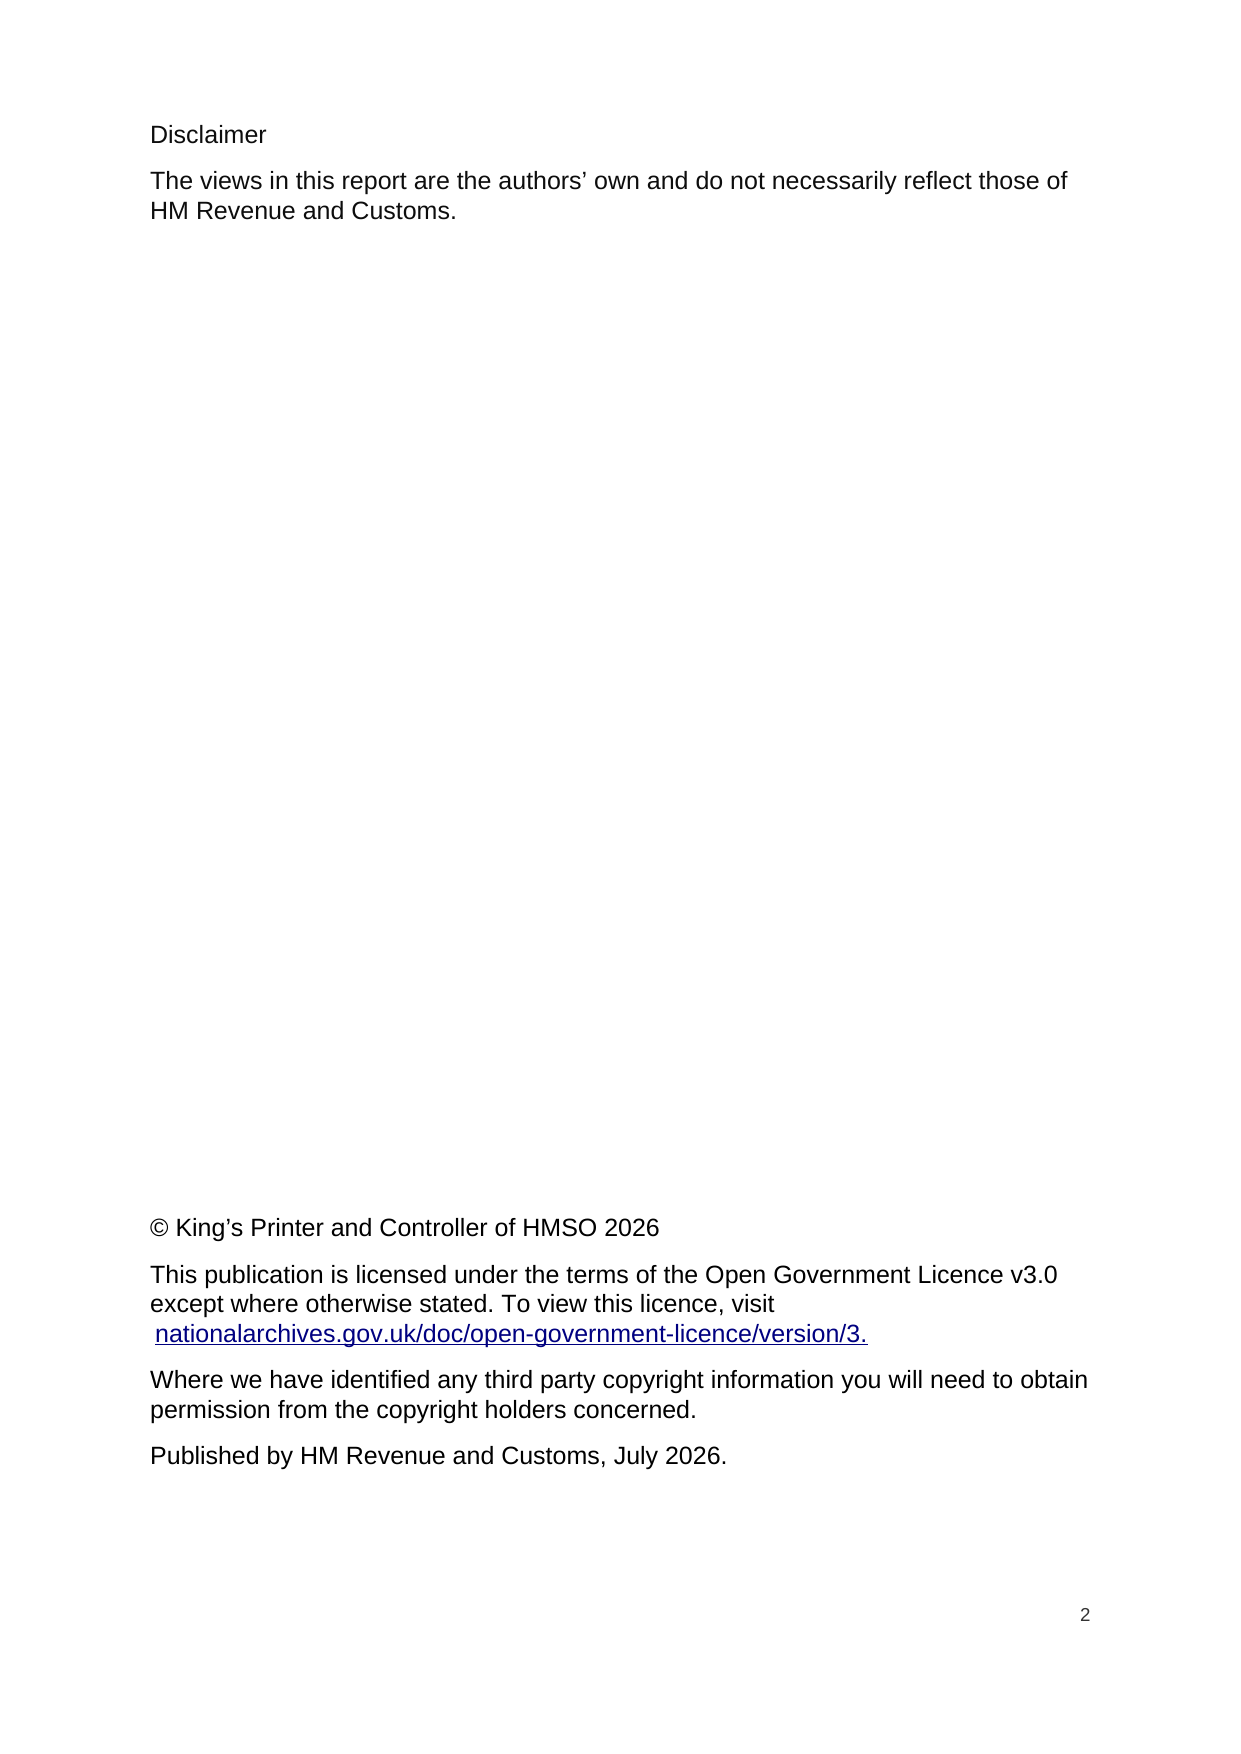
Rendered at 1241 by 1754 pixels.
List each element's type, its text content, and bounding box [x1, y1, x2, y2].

text Disclaimer [150, 120, 1090, 149]
text Where we have identified any third party copyright information you will need to obtain permission from the copyright holders concerned. [150, 1365, 1090, 1423]
text This publication is licensed under the terms of the Open Government Licence v3.0 except where otherwise stated. To view this licence, visit nationalarchives.gov.uk/doc/open-government-licence/version/3. [150, 1259, 1090, 1347]
text The views in this report are the authors’ own and do not necessarily reflect those of HM Revenue and Customs. [150, 166, 1090, 224]
text Published by HM Revenue and Customs, July 2026. [150, 1441, 1090, 1469]
text © King’s Printer and Controller of HMSO 2026 [150, 1213, 1090, 1242]
